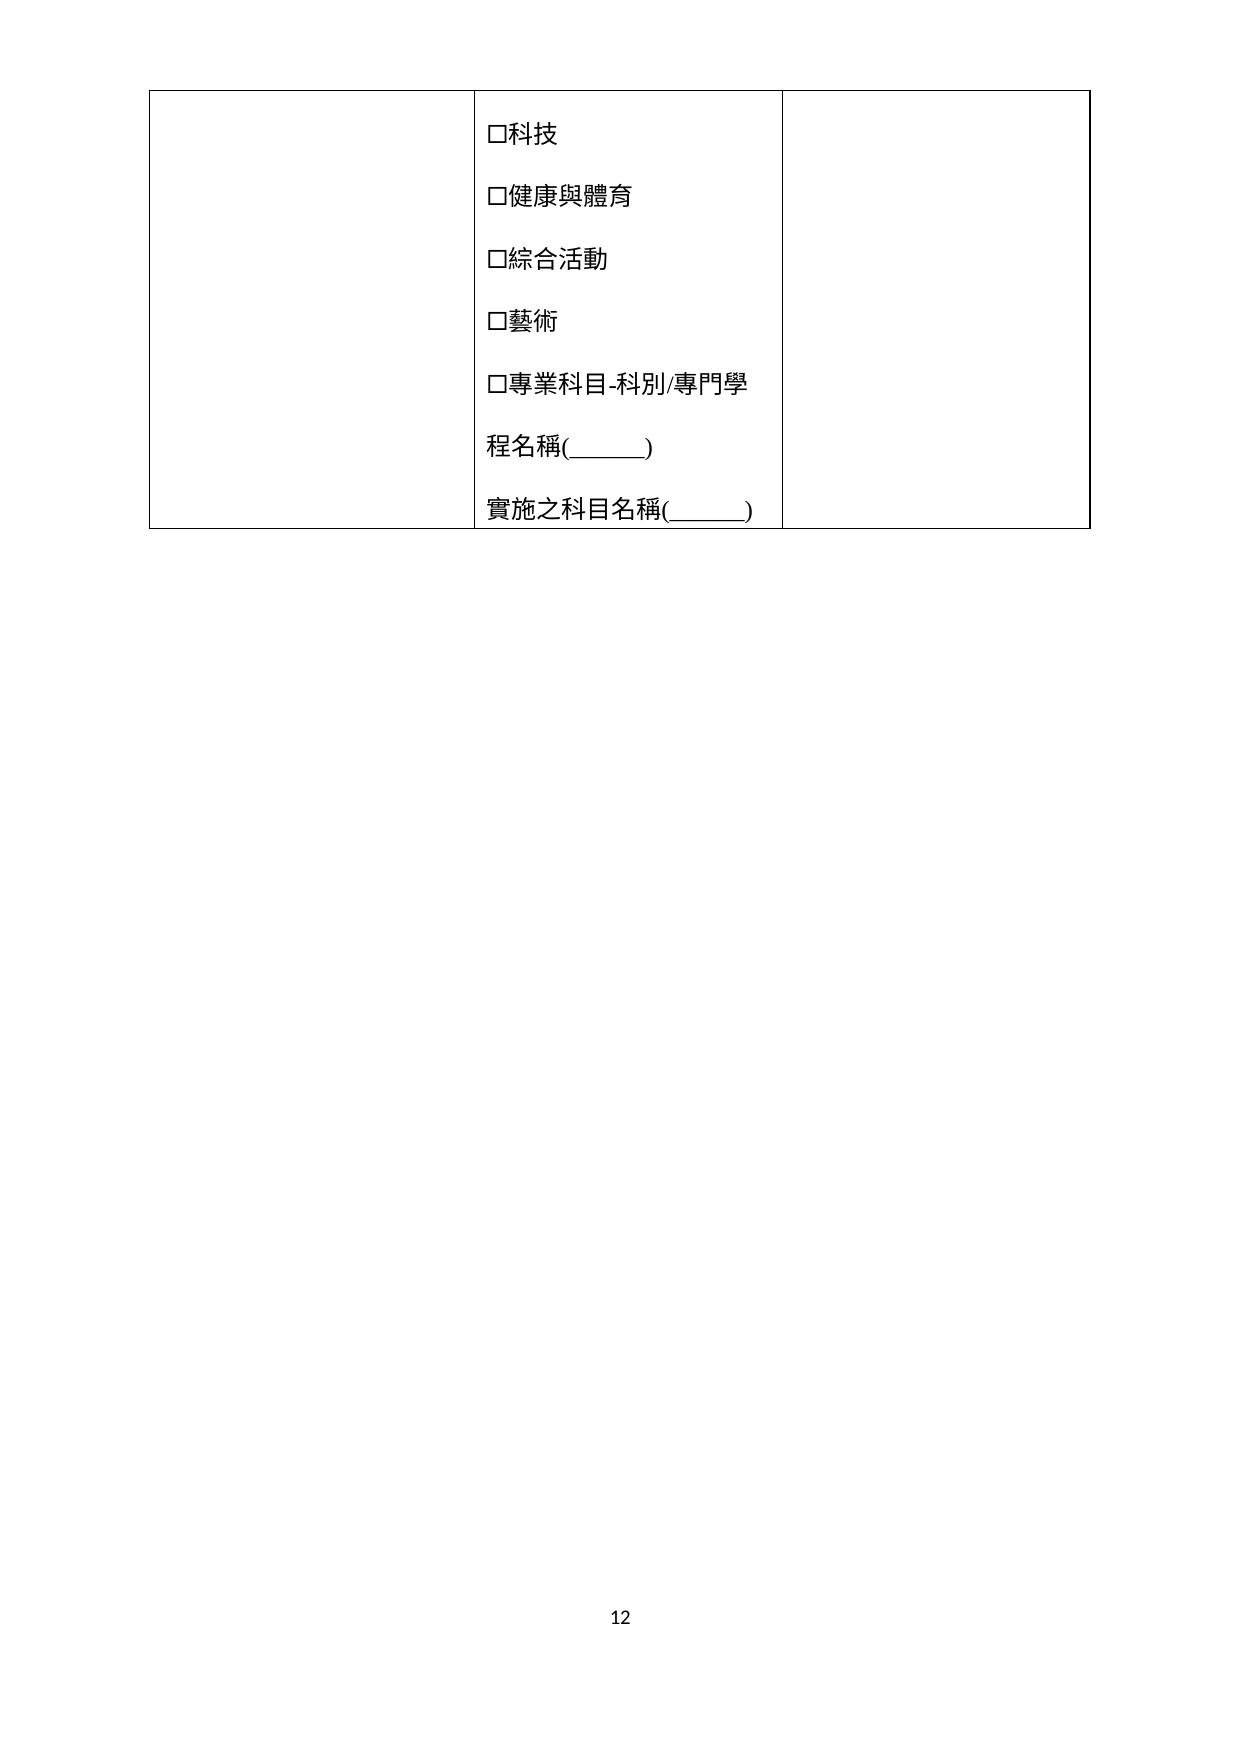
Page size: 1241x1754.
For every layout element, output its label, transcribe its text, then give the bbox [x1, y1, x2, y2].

table_cell [783, 91, 1089, 528]
table_cell 科技 健康與體育 綜合活動 藝術 專業科目-科別/專門學程名稱(______) 實施之科目名稱(______) [475, 91, 782, 528]
table_cell [150, 91, 474, 528]
